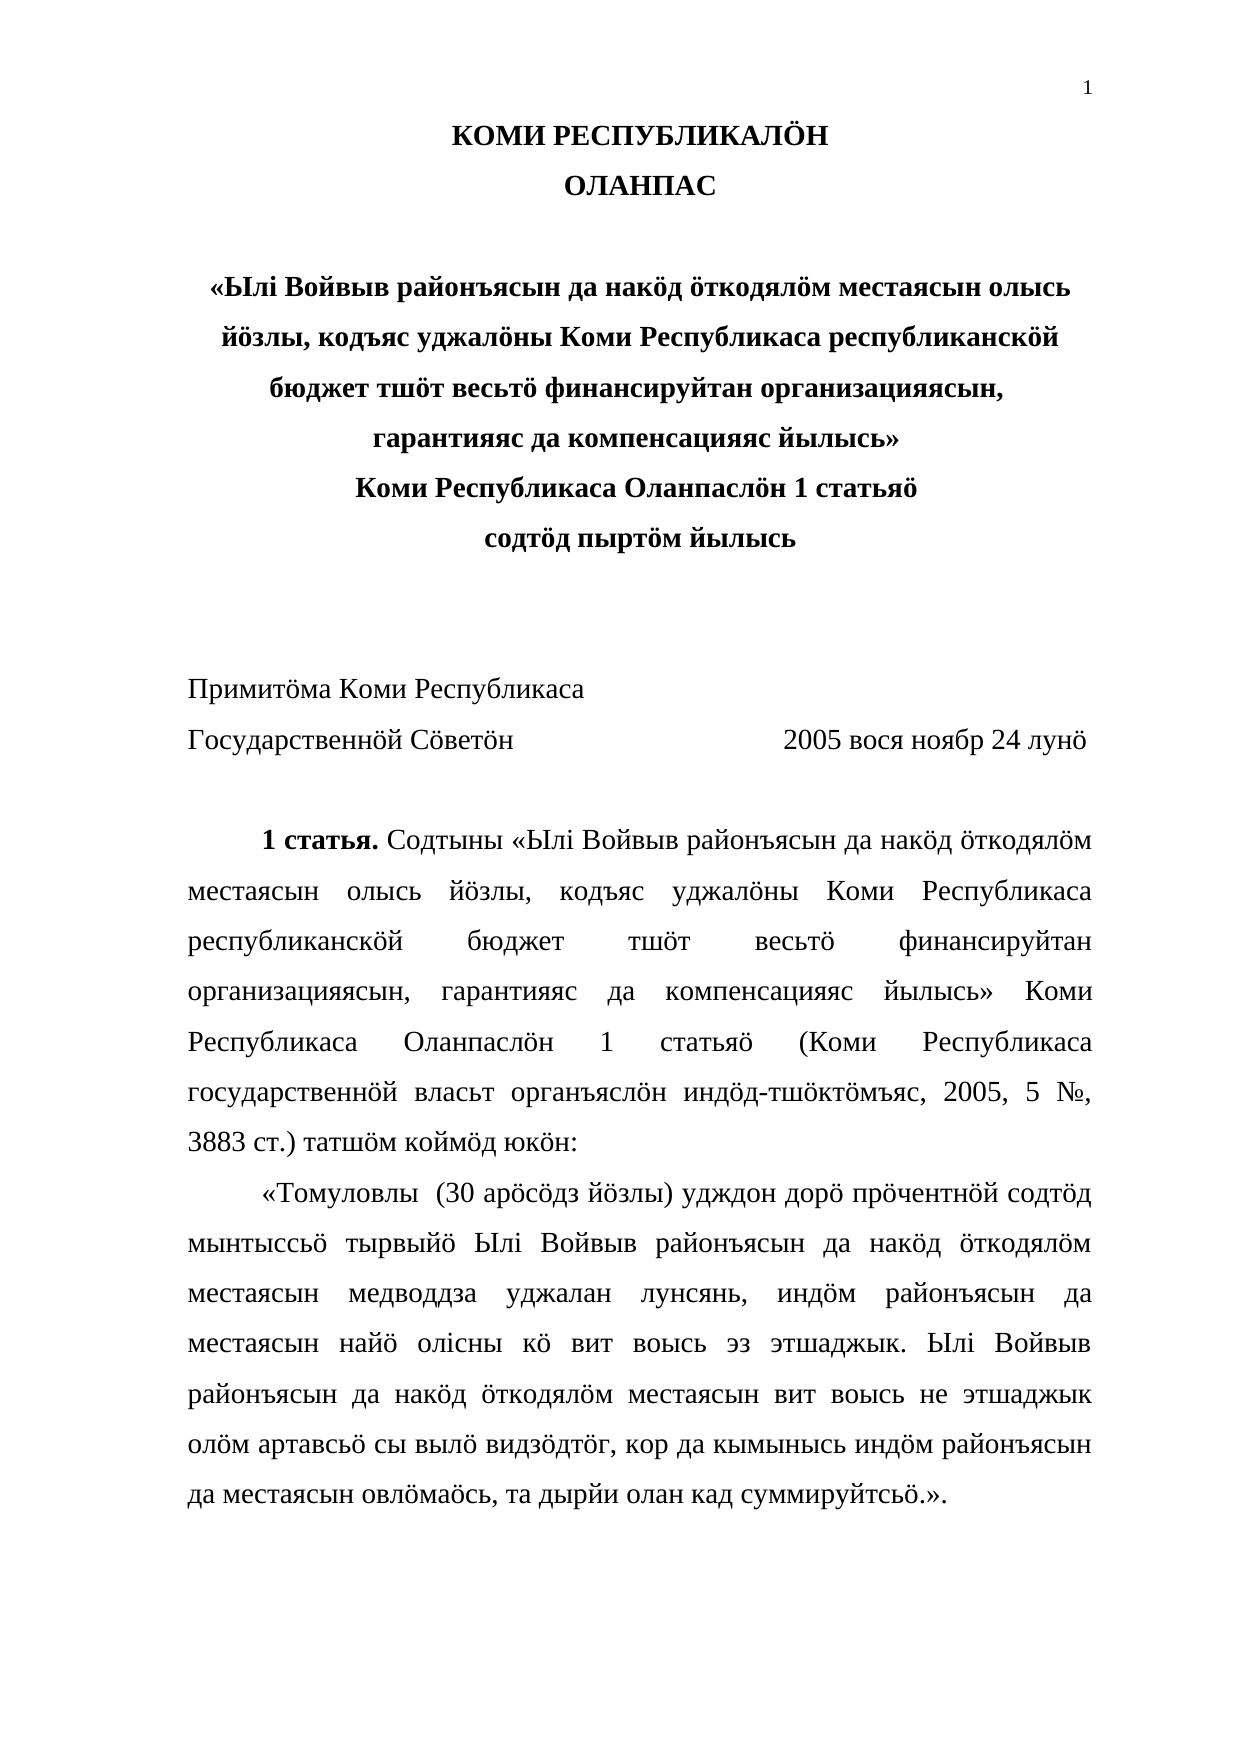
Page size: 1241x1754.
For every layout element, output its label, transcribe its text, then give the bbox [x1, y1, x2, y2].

text гарантияяс да компенсацияяс йылысь» [187, 420, 1093, 453]
text «Томуловлы (30 арöсöдз йöзлы) удждон дорö прöчентнöй содтöд мынтыссьö тырвыйö Ылi Войвыв районъясын да накöд öткодялöм местаясын медводдза уджалан лунсянь, индöм районъясын да местаясын найö олiсны кö вит воысь эз этшаджык. Ылi Войвыв районъясын да накöд öткодялöм местаясын вит воысь не этшаджык олöм артавсьö сы вылö видзöдтöг, кор да кымынысь индöм районъясын да местаясын овлöмаöсь, та дырйи олан кад суммируйтсьö.». [187, 1175, 1093, 1510]
text 1 статья. Содтыны «Ылi Войвыв районъясын да накöд öткодялöм местаясын олысь йöзлы, кодъяс уджалöны Коми Республикаса республиканскöй бюджет тшöт весьтö финансируйтан организацияясын, гарантияяс да компенсацияяс йылысь» Коми Республикаса Оланпаслöн 1 статьяö (Коми Республикаса государственнöй власьт органъяслöн индöд-тшöктöмъяс, 2005, 5 №, 3883 ст.) татшöм коймöд юкöн: [187, 822, 1093, 1158]
text Государственнöй Сöветöн 2005 вося ноябр 24 лунö [187, 722, 1093, 755]
text содтöд пыртöм йылысь [187, 521, 1093, 554]
text Коми Республикаса Оланпаслöн 1 статьяö [187, 470, 1093, 504]
text ОЛАНПАС [187, 168, 1093, 202]
text «Ылi Войвыв районъясын да накöд öткодялöм местаясын олысь йöзлы, кодъяс уджалöны Коми Республикаса республиканскöй бюджет тшöт весьтö финансируйтан организацияясын, [187, 269, 1093, 403]
subtitle Примитöма Коми Республикаса [187, 672, 1093, 705]
text КОМИ РЕСПУБЛИКАЛÖН [187, 118, 1093, 152]
